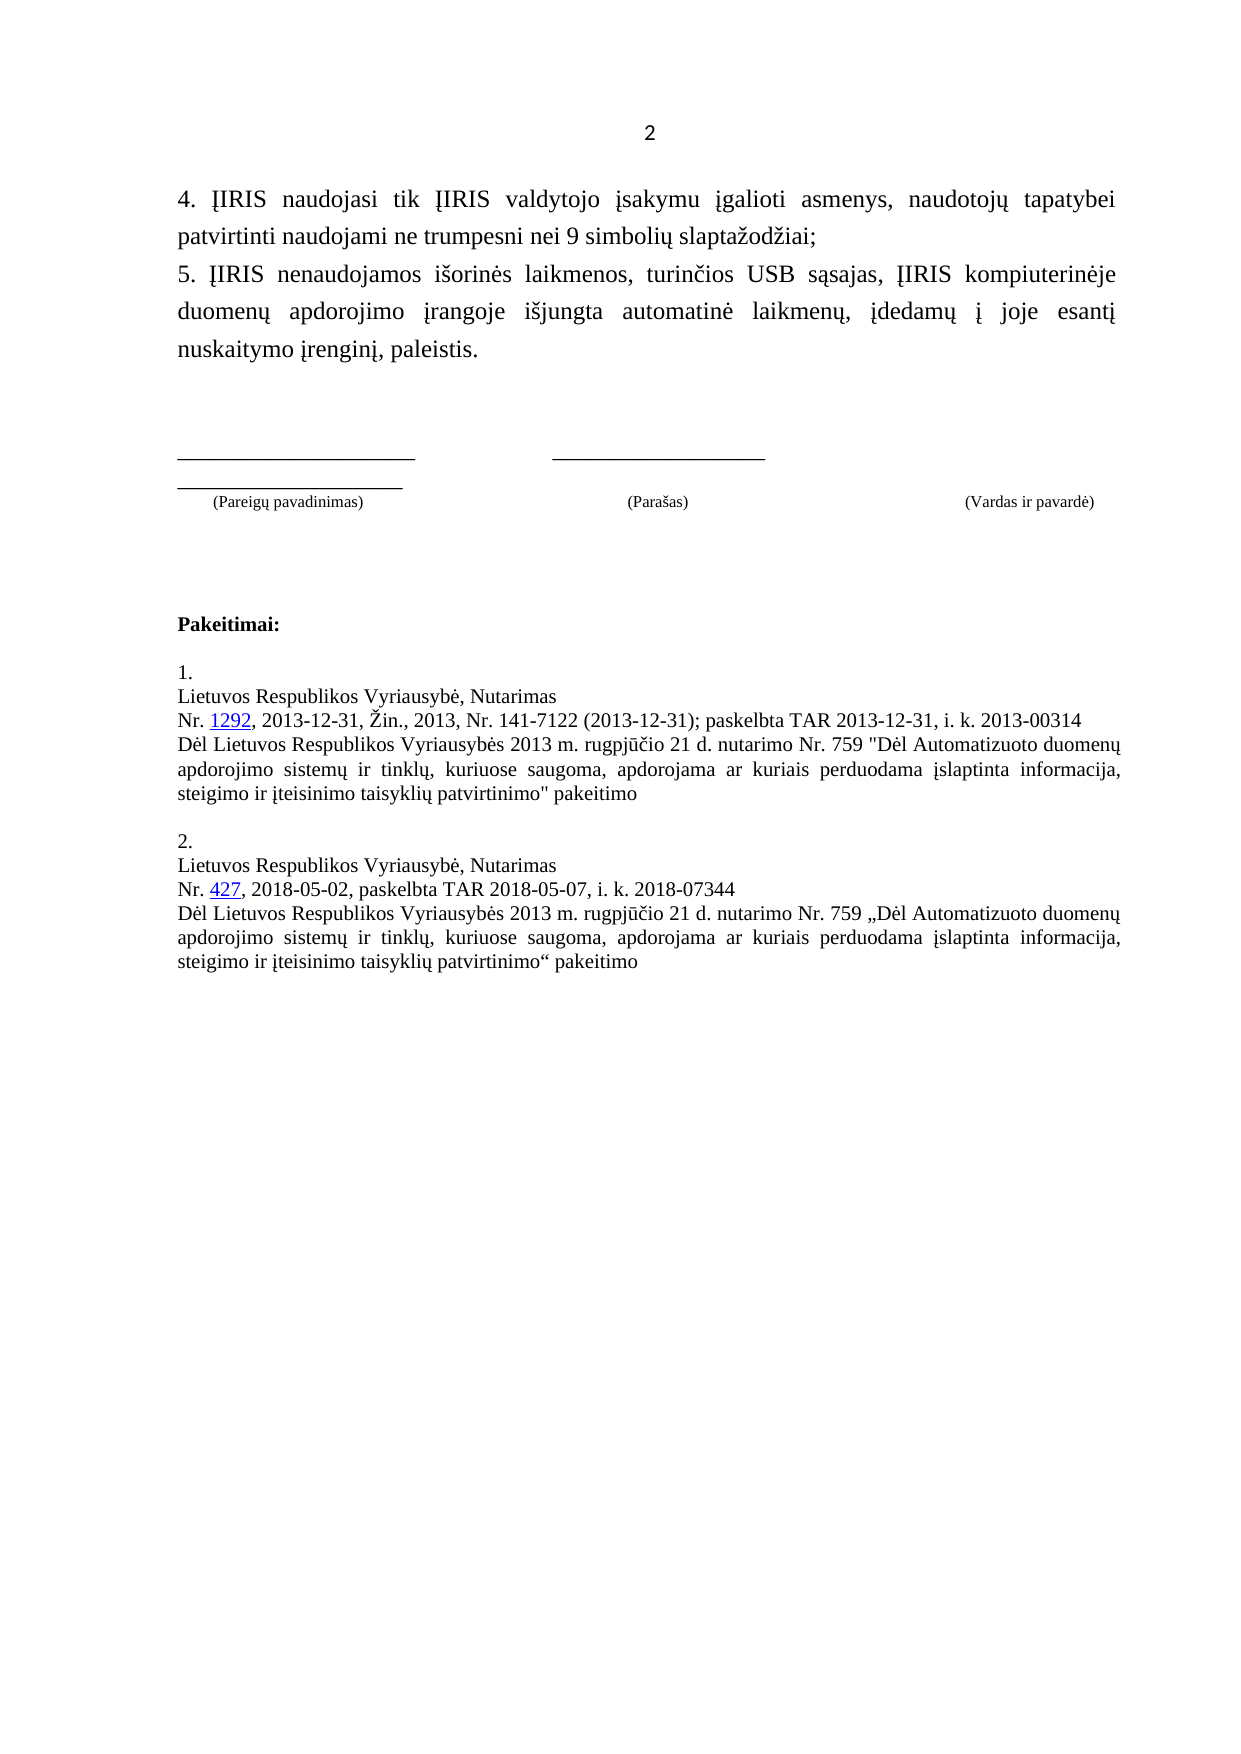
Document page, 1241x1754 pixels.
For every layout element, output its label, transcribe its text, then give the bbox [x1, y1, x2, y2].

text Nr. 1292, 2013-12-31, Žin., 2013, Nr. 141-7122 (2013-12-31); paskelbta TAR 2013-12-31, i. k. 2013-00314 [177, 708, 1122, 732]
text 5. ĮIRIS nenaudojamos išorinės laikmenos, turinčios USB sąsajas, ĮIRIS kompiuterinėje duomenų apdorojimo įrangoje išjungta automatinė laikmenų, įdedamų į joje esantį nuskaitymo įrenginį, paleistis. [177, 250, 1117, 362]
text Lietuvos Respublikos Vyriausybė, Nutarimas [177, 853, 1122, 877]
text Pakeitimai: [177, 612, 1122, 636]
text Nr. 427, 2018-05-02, paskelbta TAR 2018-05-07, i. k. 2018-07344 [177, 877, 1122, 901]
text 4. ĮIRIS naudojasi tik ĮIRIS valdytojo įsakymu įgalioti asmenys, naudotojų tapatybei patvirtinti naudojami ne trumpesni nei 9 simbolių slaptažodžiai; [177, 175, 1117, 250]
text 2. [177, 829, 1122, 853]
text (Pareigų pavadinimas) (Parašas) (Vardas ir pavardė) [177, 492, 1122, 511]
text 1. [177, 660, 1122, 684]
text Dėl Lietuvos Respublikos Vyriausybės 2013 m. rugpjūčio 21 d. nutarimo Nr. 759 „Dėl Automatizuoto duomenų apdorojimo sistemų ir tinklų, kuriuose saugoma, apdorojama ar kuriais perduodama įslaptinta informacija, steigimo ir įteisinimo taisyklių patvirtinimo“ pakeitimo [177, 901, 1122, 973]
text Lietuvos Respublikos Vyriausybė, Nutarimas [177, 684, 1122, 708]
text ___________________ _________________ __________________ [177, 434, 1117, 492]
text Dėl Lietuvos Respublikos Vyriausybės 2013 m. rugpjūčio 21 d. nutarimo Nr. 759 "Dėl Automatizuoto duomenų apdorojimo sistemų ir tinklų, kuriuose saugoma, apdorojama ar kuriais perduodama įslaptinta informacija, steigimo ir įteisinimo taisyklių patvirtinimo" pakeitimo [177, 732, 1122, 804]
